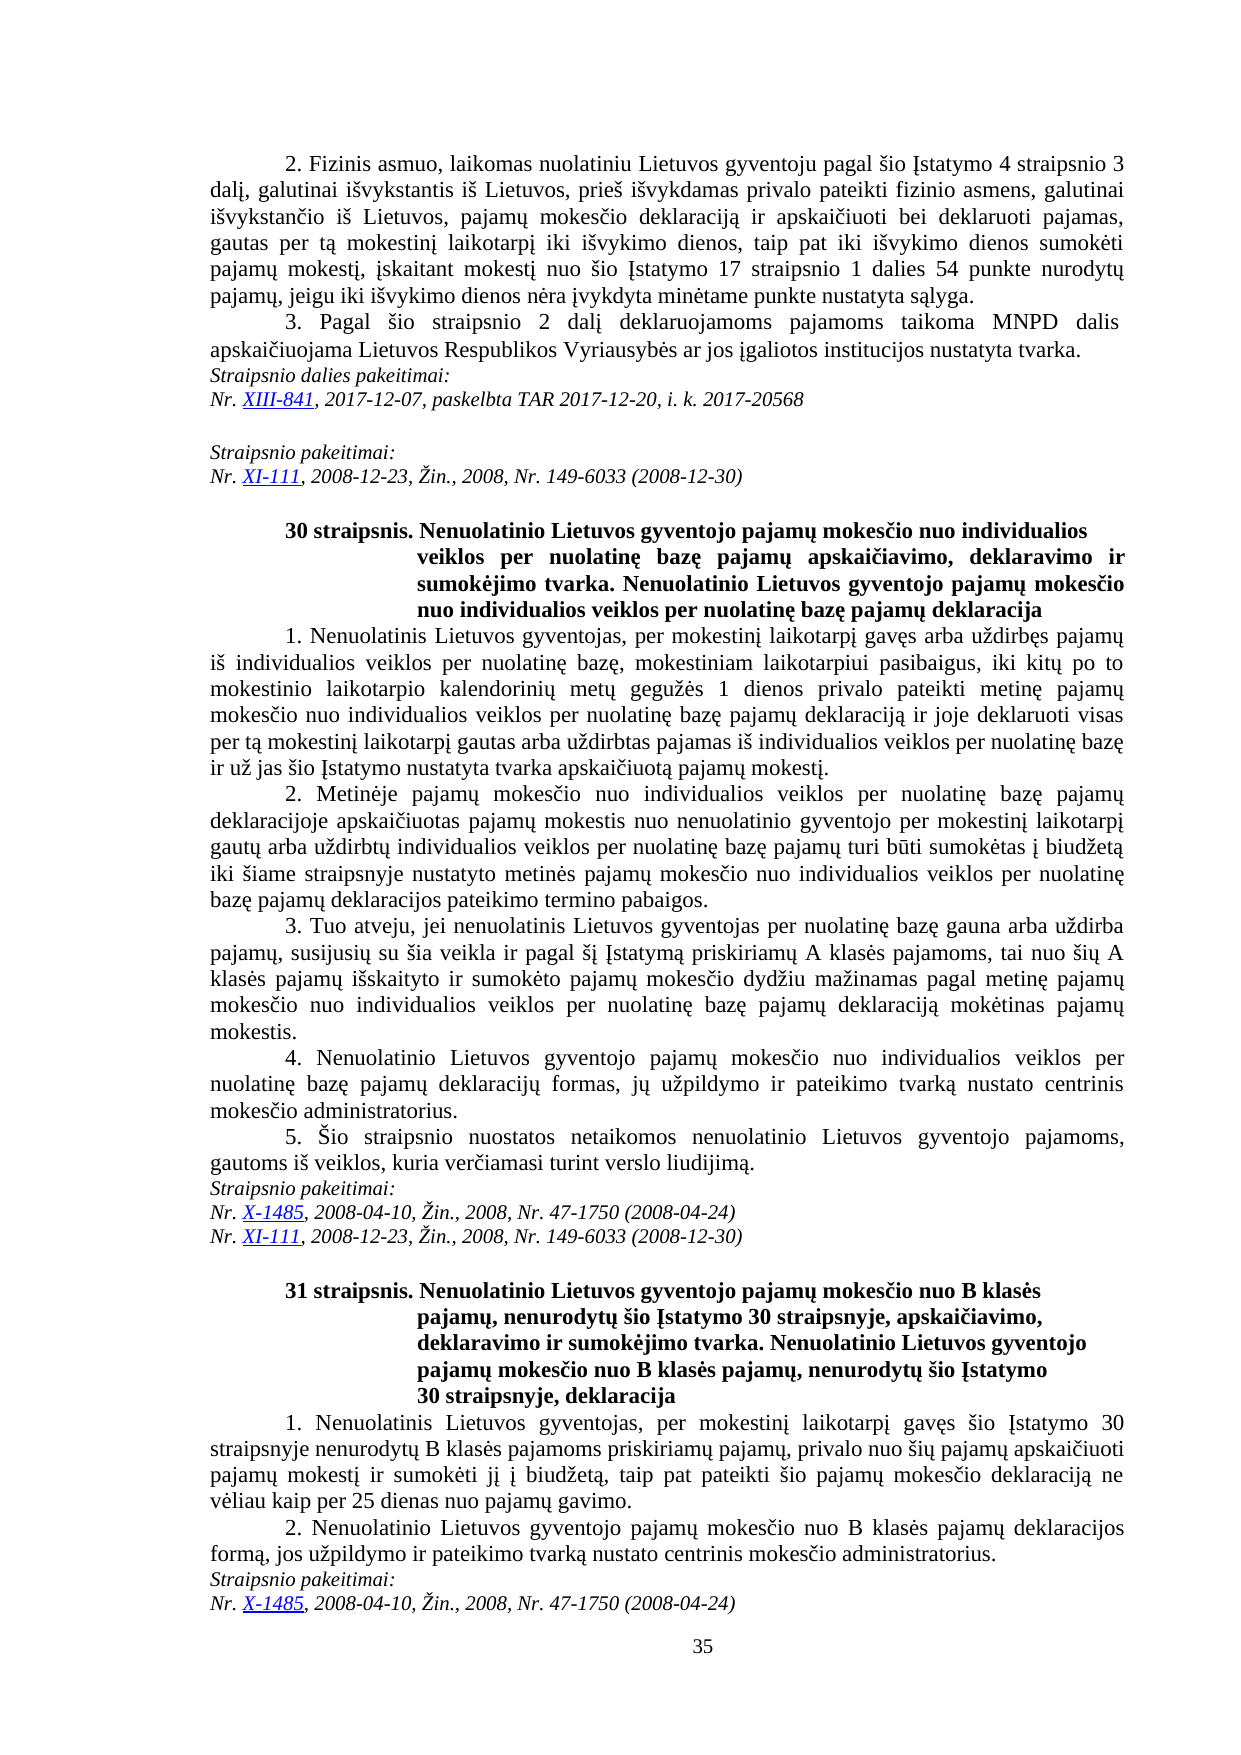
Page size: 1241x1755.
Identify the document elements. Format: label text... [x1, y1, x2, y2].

text 2. Nenuolatinio Lietuvos gyventojo pajamų mokesčio nuo B klasės pajamų deklaracijos formą, jos užpildymo ir pateikimo tvarką nustato centrinis mokesčio administratorius. [210, 1514, 1126, 1567]
text Nr. X-1485, 2008-04-10, Žin., 2008, Nr. 47-1750 (2008-04-24) [210, 1200, 1126, 1224]
text 2. Fizinis asmuo, laikomas nuolatiniu Lietuvos gyventoju pagal šio Įstatymo 4 straipsnio 3 dalį, galutinai išvykstantis iš Lietuvos, prieš išvykdamas privalo pateikti fizinio asmens, galutinai išvykstančio iš Lietuvos, pajamų mokesčio deklaraciją ir apskaičiuoti bei deklaruoti pajamas, gautas per tą mokestinį laikotarpį iki išvykimo dienos, taip pat iki išvykimo dienos sumokėti pajamų mokestį, įskaitant mokestį nuo šio Įstatymo 17 straipsnio 1 dalies 54 punkte nurodytų pajamų, jeigu iki išvykimo dienos nėra įvykdyta minėtame punkte nustatyta sąlyga. [210, 150, 1126, 308]
text pajamų, nenurodytų šio Įstatymo 30 straipsnyje, apskaičiavimo, [417, 1303, 1126, 1329]
text pajamų mokesčio nuo B klasės pajamų, nenurodytų šio Įstatymo [417, 1356, 1126, 1382]
text veiklos per nuolatinę bazę pajamų apskaičiavimo, deklaravimo ir sumokėjimo tvarka. Nenuolatinio Lietuvos gyventojo pajamų mokesčio nuo individualios veiklos per nuolatinę bazę pajamų deklaracija [417, 543, 1126, 622]
text 3. Pagal šio straipsnio 2 dalį deklaruojamoms pajamoms taikoma MNPD dalis apskaičiuojama Lietuvos Respublikos Vyriausybės ar jos įgaliotos institucijos nustatyta tvarka. [210, 308, 1120, 363]
text 1. Nenuolatinis Lietuvos gyventojas, per mokestinį laikotarpį gavęs šio Įstatymo 30 straipsnyje nenurodytų B klasės pajamoms priskiriamų pajamų, privalo nuo šių pajamų apskaičiuoti pajamų mokestį ir sumokėti jį į biudžetą, taip pat pateikti šio pajamų mokesčio deklaraciją ne vėliau kaip per 25 dienas nuo pajamų gavimo. [210, 1408, 1126, 1514]
text Straipsnio pakeitimai: [210, 1176, 1126, 1200]
text 4. Nenuolatinio Lietuvos gyventojo pajamų mokesčio nuo individualios veiklos per nuolatinę bazę pajamų deklaracijų formas, jų užpildymo ir pateikimo tvarką nustato centrinis mokesčio administratorius. [210, 1044, 1126, 1123]
text Nr. XI-111, 2008-12-23, Žin., 2008, Nr. 149-6033 (2008-12-30) [210, 1224, 1126, 1248]
text 3. Tuo atveju, jei nenuolatinis Lietuvos gyventojas per nuolatinę bazę gauna arba uždirba pajamų, susijusių su šia veikla ir pagal šį Įstatymą priskiriamų A klasės pajamoms, tai nuo šių A klasės pajamų išskaityto ir sumokėto pajamų mokesčio dydžiu mažinamas pagal metinę pajamų mokesčio nuo individualios veiklos per nuolatinę bazę pajamų deklaraciją mokėtinas pajamų mokestis. [210, 912, 1126, 1044]
text Nr. X-1485, 2008-04-10, Žin., 2008, Nr. 47-1750 (2008-04-24) [210, 1591, 1126, 1615]
text Straipsnio dalies pakeitimai: [210, 363, 1120, 387]
text 30 straipsnis. Nenuolatinio Lietuvos gyventojo pajamų mokesčio nuo individualios [285, 517, 1126, 543]
text 2. Metinėje pajamų mokesčio nuo individualios veiklos per nuolatinę bazę pajamų deklaracijoje apskaičiuotas pajamų mokestis nuo nenuolatinio gyventojo per mokestinį laikotarpį gautų arba uždirbtų individualios veiklos per nuolatinę bazę pajamų turi būti sumokėtas į biudžetą iki šiame straipsnyje nustatyto metinės pajamų mokesčio nuo individualios veiklos per nuolatinę bazę pajamų deklaracijos pateikimo termino pabaigos. [210, 781, 1126, 912]
text Straipsnio pakeitimai: [210, 440, 1126, 464]
text Nr. XIII-841, 2017-12-07, paskelbta TAR 2017-12-20, i. k. 2017-20568 [210, 387, 1120, 411]
text Straipsnio pakeitimai: [210, 1567, 1126, 1591]
text deklaravimo ir sumokėjimo tvarka. Nenuolatinio Lietuvos gyventojo [417, 1329, 1126, 1356]
text 30 straipsnyje, deklaracija [417, 1382, 1126, 1408]
text Nr. XI-111, 2008-12-23, Žin., 2008, Nr. 149-6033 (2008-12-30) [210, 464, 1126, 488]
text 1. Nenuolatinis Lietuvos gyventojas, per mokestinį laikotarpį gavęs arba uždirbęs pajamų iš individualios veiklos per nuolatinę bazę, mokestiniam laikotarpiui pasibaigus, iki kitų po to mokestinio laikotarpio kalendorinių metų gegužės 1 dienos privalo pateikti metinę pajamų mokesčio nuo individualios veiklos per nuolatinę bazę pajamų deklaraciją ir joje deklaruoti visas per tą mokestinį laikotarpį gautas arba uždirbtas pajamas iš individualios veiklos per nuolatinę bazę ir už jas šio Įstatymo nustatyta tvarka apskaičiuotą pajamų mokestį. [210, 622, 1126, 781]
text 31 straipsnis. Nenuolatinio Lietuvos gyventojo pajamų mokesčio nuo B klasės [285, 1277, 1126, 1303]
text 5. Šio straipsnio nuostatos netaikomos nenuolatinio Lietuvos gyventojo pajamoms, gautoms iš veiklos, kuria verčiamasi turint verslo liudijimą. [210, 1123, 1126, 1176]
